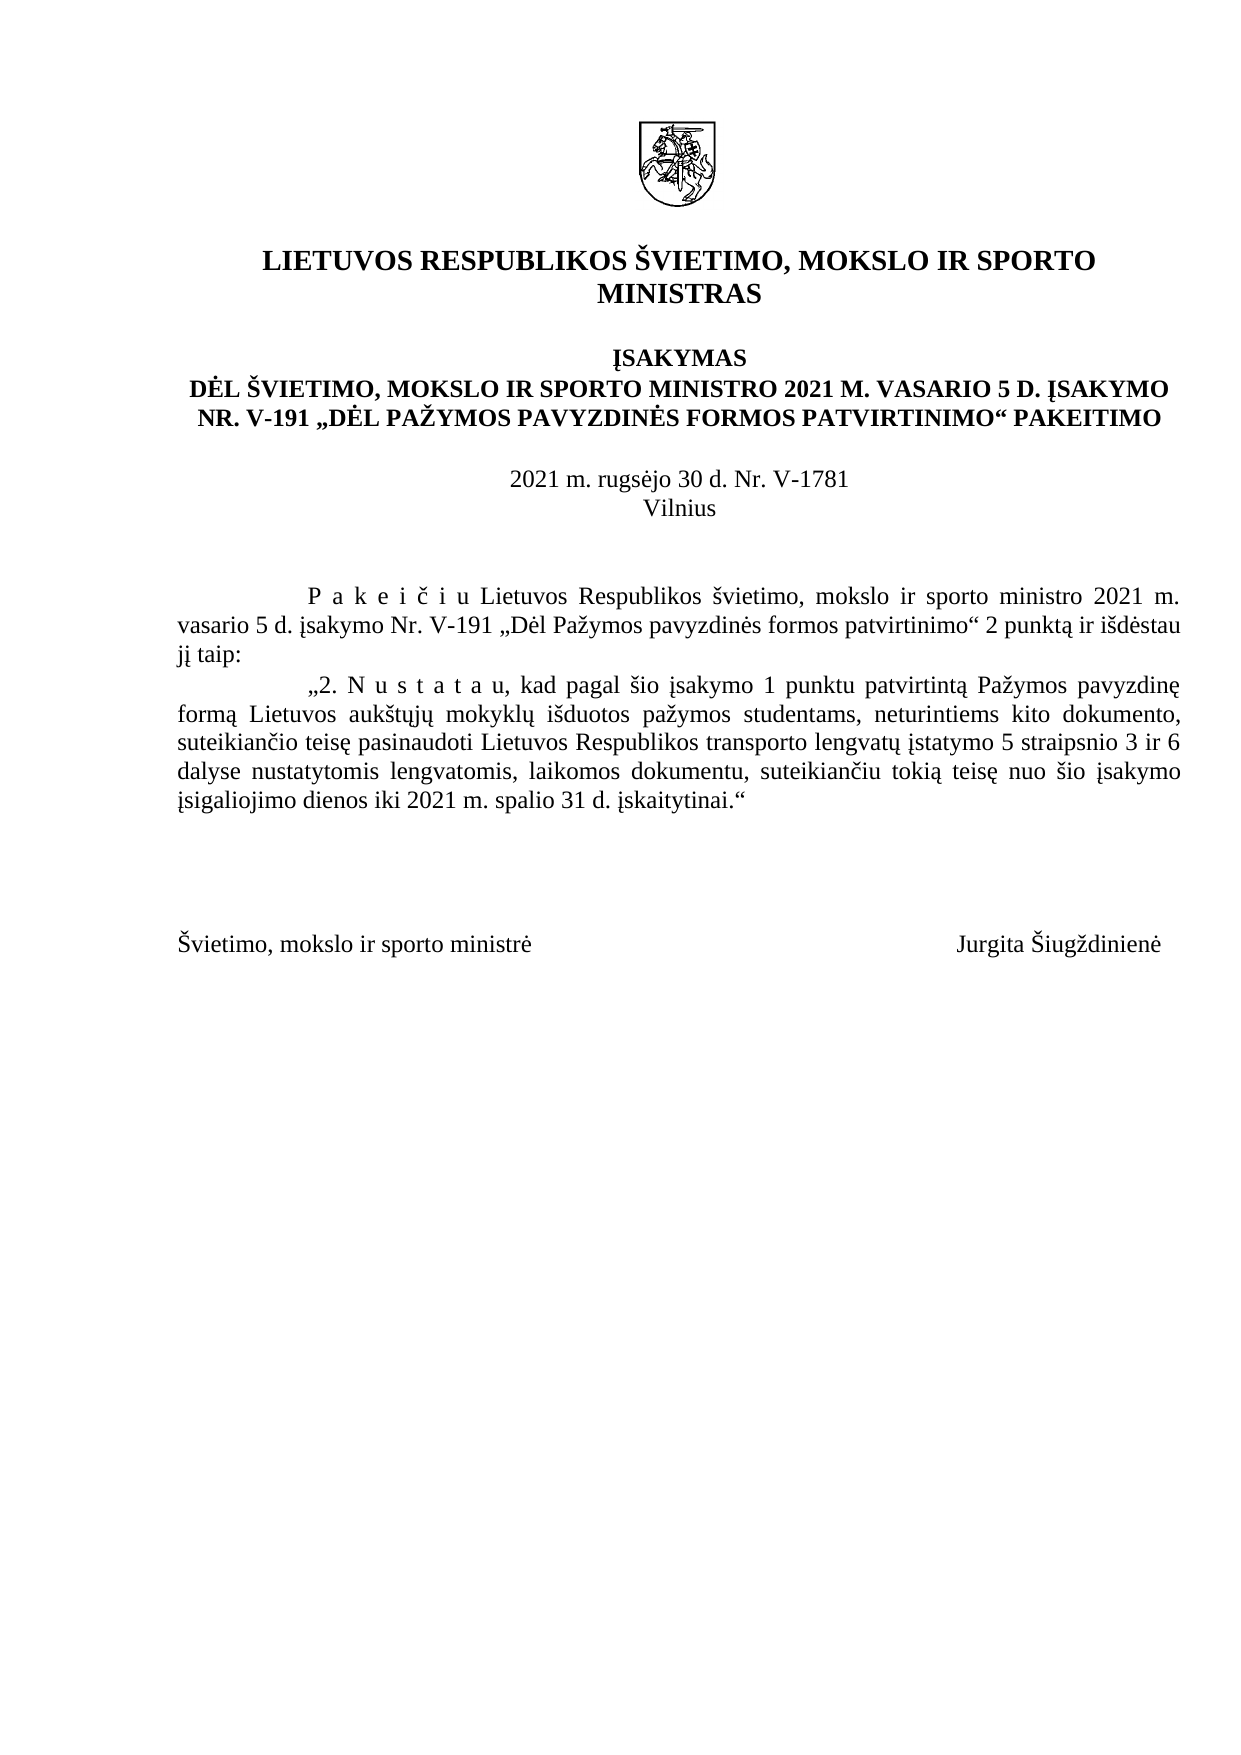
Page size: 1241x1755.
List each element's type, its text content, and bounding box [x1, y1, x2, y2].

text Vilnius [177, 493, 1182, 521]
text LIETUVOS RESPUBLIKOS ŠVIETIMO, MOKSLO IR SPORTO MINISTRAS [177, 243, 1182, 310]
subtitle 2021 m. rugsėjo 30 d. Nr. V-1781 [177, 464, 1182, 493]
text Švietimo, mokslo ir sporto ministrė Jurgita Šiugždinienė [177, 929, 1182, 957]
text ĮSAKYMAS [177, 343, 1182, 372]
text DĖL ŠVIETIMO, MOKSLO IR SPORTO MINISTRO 2021 M. VASARIO 5 D. ĮSAKYMO NR. V-191 „DĖL PAŽYMOS PAVYZDINĖS FORMOS PATVIRTINIMO“ PAKEITIMO [177, 374, 1182, 433]
text P a k e i č i u Lietuvos Respublikos švietimo, mokslo ir sporto ministro 2021 m. vasario 5 d. įsakymo Nr. V-191 „Dėl Pažymos pavyzdinės formos patvirtinimo“ 2 punktą ir išdėstau jį taip: [177, 581, 1182, 667]
text „2. N u s t a t a u, kad pagal šio įsakymo 1 punktu patvirtintą Pažymos pavyzdinę formą Lietuvos aukštųjų mokyklų išduotos pažymos studentams, neturintiems kito dokumento, suteikiančio teisę pasinaudoti Lietuvos Respublikos transporto lengvatų įstatymo 5 straipsnio 3 ir 6 dalyse nustatytomis lengvatomis, laikomos dokumentu, suteikiančiu tokią teisę nuo šio įsakymo įsigaliojimo dienos iki 2021 m. spalio 31 d. įskaitytinai.“ [177, 670, 1182, 814]
